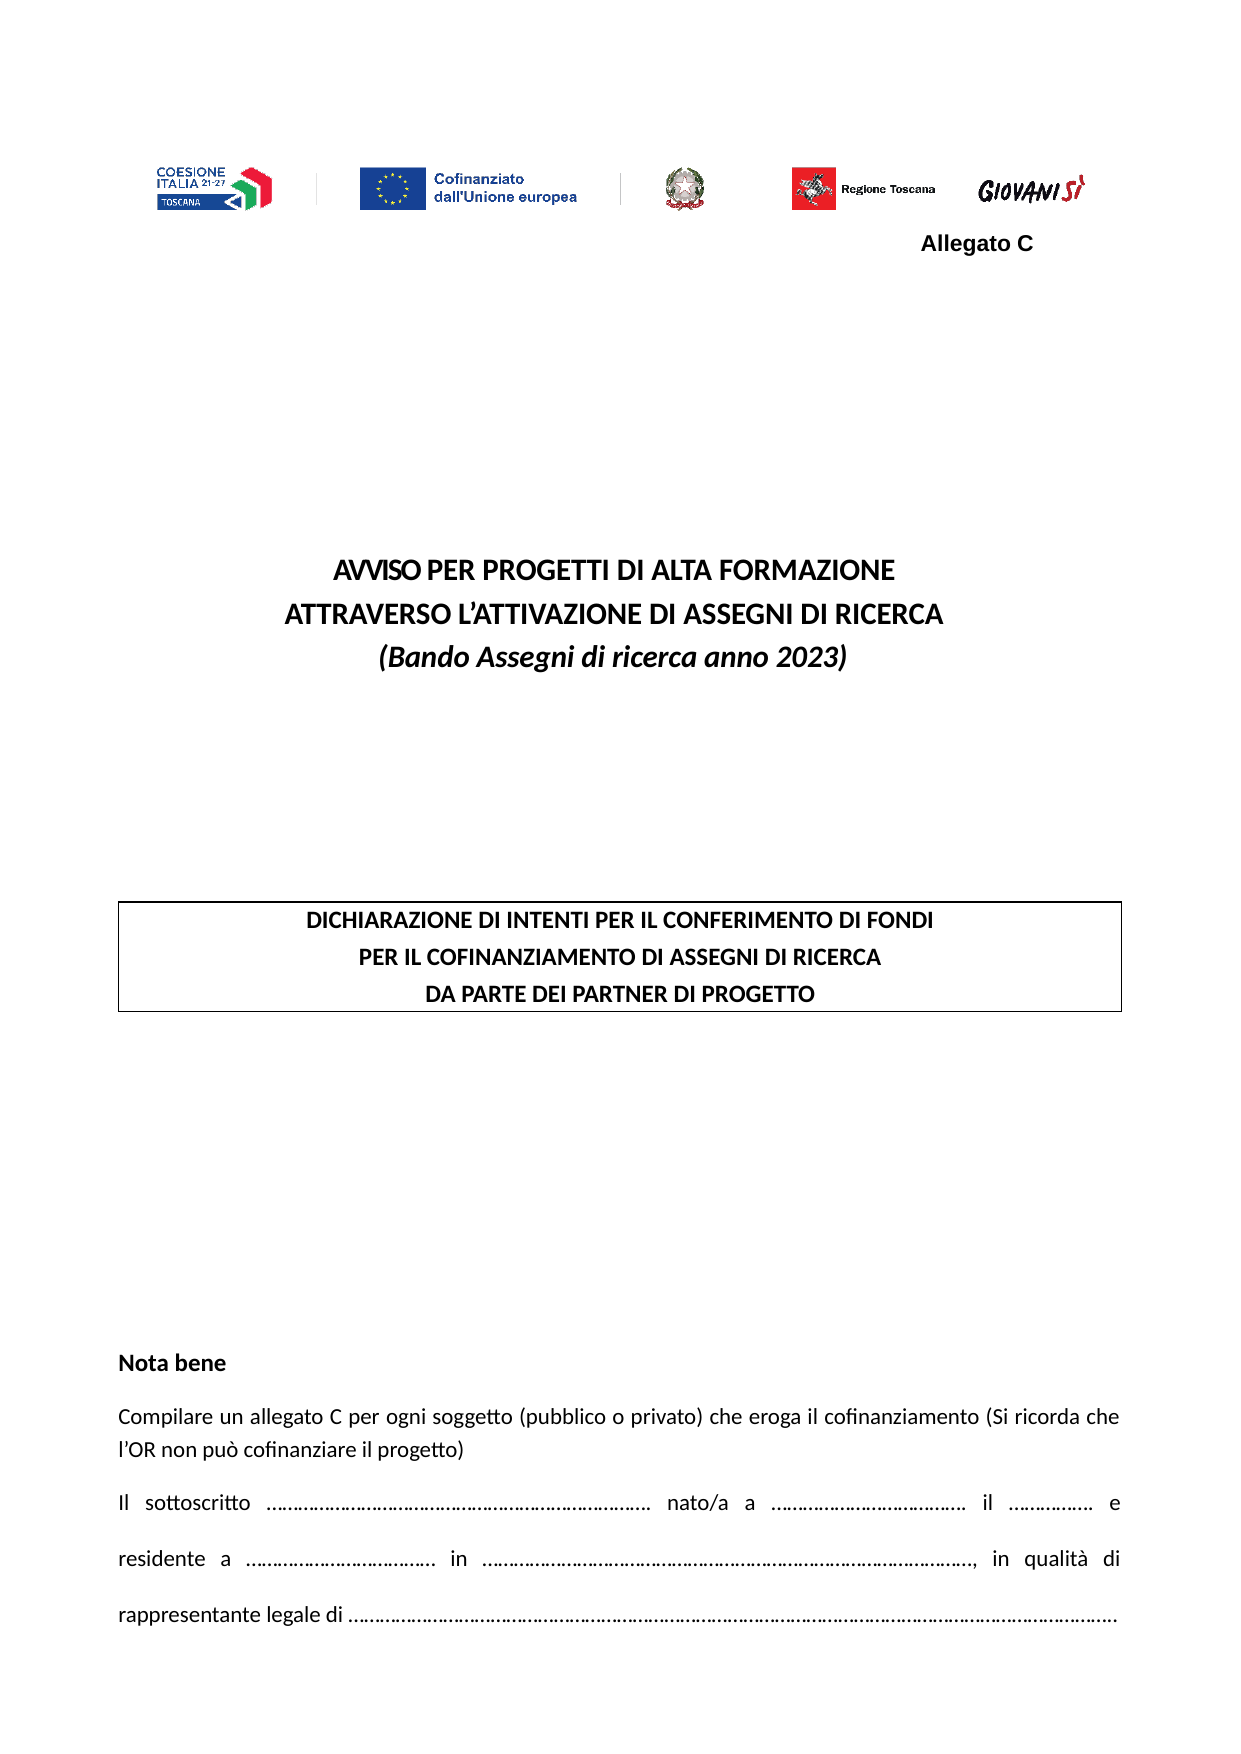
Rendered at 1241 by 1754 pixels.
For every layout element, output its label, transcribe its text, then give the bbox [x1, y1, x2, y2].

text Il sottoscritto ………………………………………………………………. nato/a a ………………………………. il ……………. e residente a ……………………………… in …………………………………………………………………………………, in qualità di rappresentante legale di ……………………………………………………………………………………………………………………………….. [118, 1488, 1122, 1628]
text Compilare un allegato C per ogni soggetto (pubblico o privato) che eroga il cofinanziamento (Si ricorda che l’OR non può cofinanziare il progetto) [118, 1402, 1122, 1463]
text DICHIARAZIONE DI INTENTI PER IL CONFERIMENTO DI FONDI [119, 903, 1121, 935]
text AVVISO PER PROGETTI DI ALTA FORMAZIONE [118, 550, 1110, 588]
text ATTRAVERSO L’ATTIVAZIONE DI ASSEGNI DI RICERCA [118, 594, 1110, 632]
text (Bando Assegni di ricerca anno 2023) [118, 638, 1110, 676]
text DA PARTE DEI PARTNER DI PROGETTO [119, 975, 1121, 1011]
text Nota bene [118, 1347, 1122, 1377]
text Allegato C [118, 200, 1034, 256]
text PER IL COFINANZIAMENTO DI ASSEGNI DI RICERCA [119, 938, 1121, 972]
